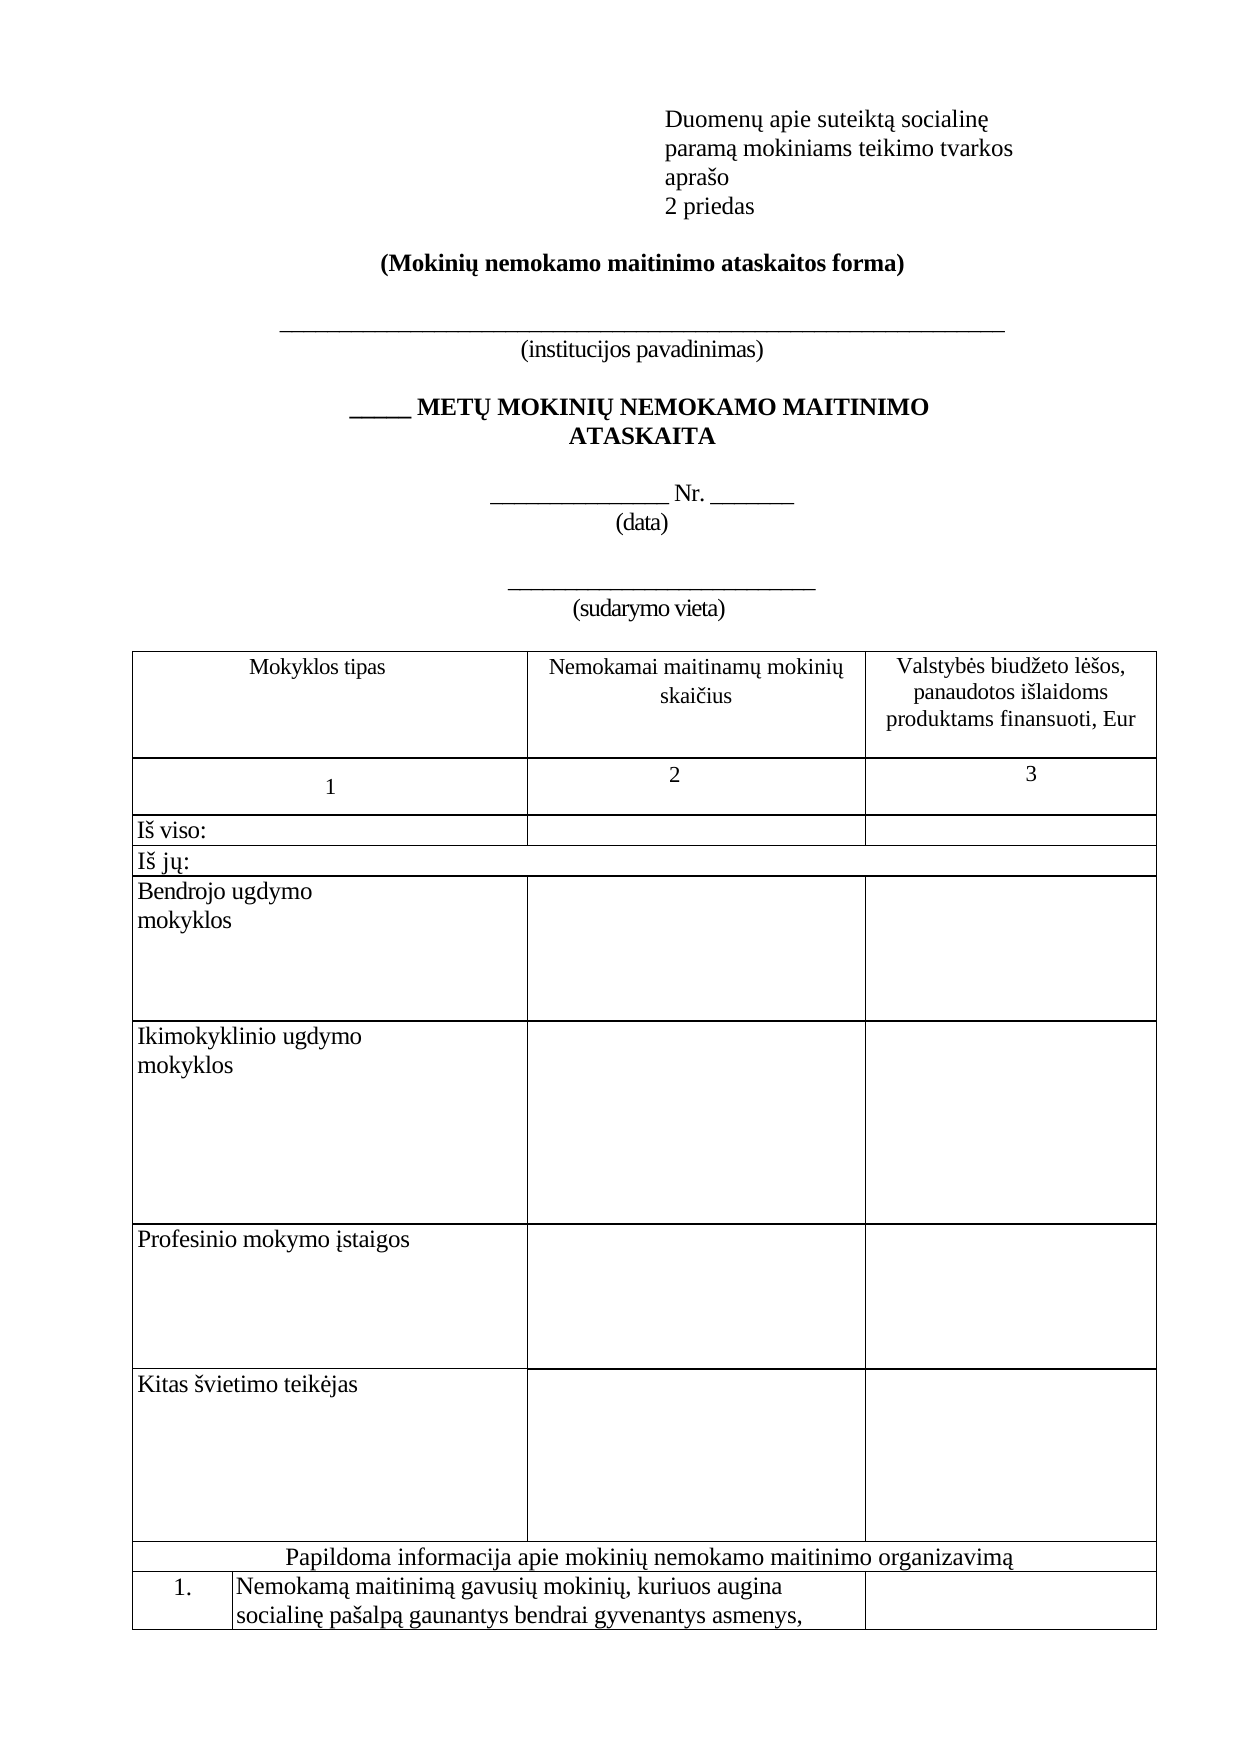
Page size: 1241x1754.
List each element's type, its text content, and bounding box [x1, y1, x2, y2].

table_cell Bendrojo ugdymo mokyklos [133, 877, 527, 1020]
text (data) [133, 507, 1152, 536]
text 2 priedas [133, 191, 1152, 219]
table_cell 1. [133, 1572, 232, 1629]
table_cell 3 [866, 759, 1156, 814]
text (sudarymo vieta) [439, 593, 1146, 622]
table_cell Nemokamą maitinimą gavusių mokinių, kuriuos augina socialinę pašalpą gaunantys bendrai gyvenantys asmenys, [233, 1572, 865, 1629]
text _______________ Nr. _______ [133, 478, 1152, 507]
table_header Valstybės biudžeto lėšos, panaudotos išlaidoms produktams finansuoti, Eur [866, 652, 1156, 757]
table_cell [528, 816, 865, 845]
table_cell Profesinio mokymo įstaigos [133, 1225, 527, 1368]
text paramą mokiniams teikimo tvarkos [133, 133, 1152, 162]
table_cell [866, 1370, 1156, 1541]
table_cell Iš viso: [133, 816, 527, 845]
table_cell [528, 1370, 865, 1541]
text Duomenų apie suteiktą socialinę [133, 104, 1152, 133]
table_cell [866, 877, 1156, 1020]
table_cell Kitas švietimo teikėjas [133, 1369, 527, 1541]
table_cell [528, 877, 865, 1020]
text ___________________________ [439, 564, 1146, 593]
table_cell [866, 1572, 1156, 1629]
table_cell [528, 1225, 865, 1368]
table_cell [866, 1022, 1156, 1223]
table_header Nemokamai maitinamų mokinių skaičius [528, 652, 865, 757]
table_header Mokyklos tipas [133, 652, 527, 757]
table_cell 2 [528, 759, 865, 814]
table_cell Ikimokyklinio ugdymo mokyklos [133, 1022, 527, 1223]
text _____________________________________________________________ [133, 306, 1152, 334]
text (Mokinių nemokamo maitinimo ataskaitos forma) [133, 248, 1152, 277]
table_cell Papildoma informacija apie mokinių nemokamo maitinimo organizavimą [133, 1542, 1156, 1571]
table_cell 1 [133, 759, 527, 814]
text aprašo [133, 162, 1152, 191]
text (institucijos pavadinimas) [133, 334, 1152, 363]
table_cell [528, 1022, 865, 1223]
text ATASKAITA [133, 421, 1152, 449]
table_cell [866, 1225, 1156, 1368]
text _____ METŲ MOKINIŲ NEMOKAMO MAITINIMO [133, 392, 1152, 421]
table_cell Iš jų: [133, 846, 1156, 875]
table_cell [866, 816, 1156, 845]
